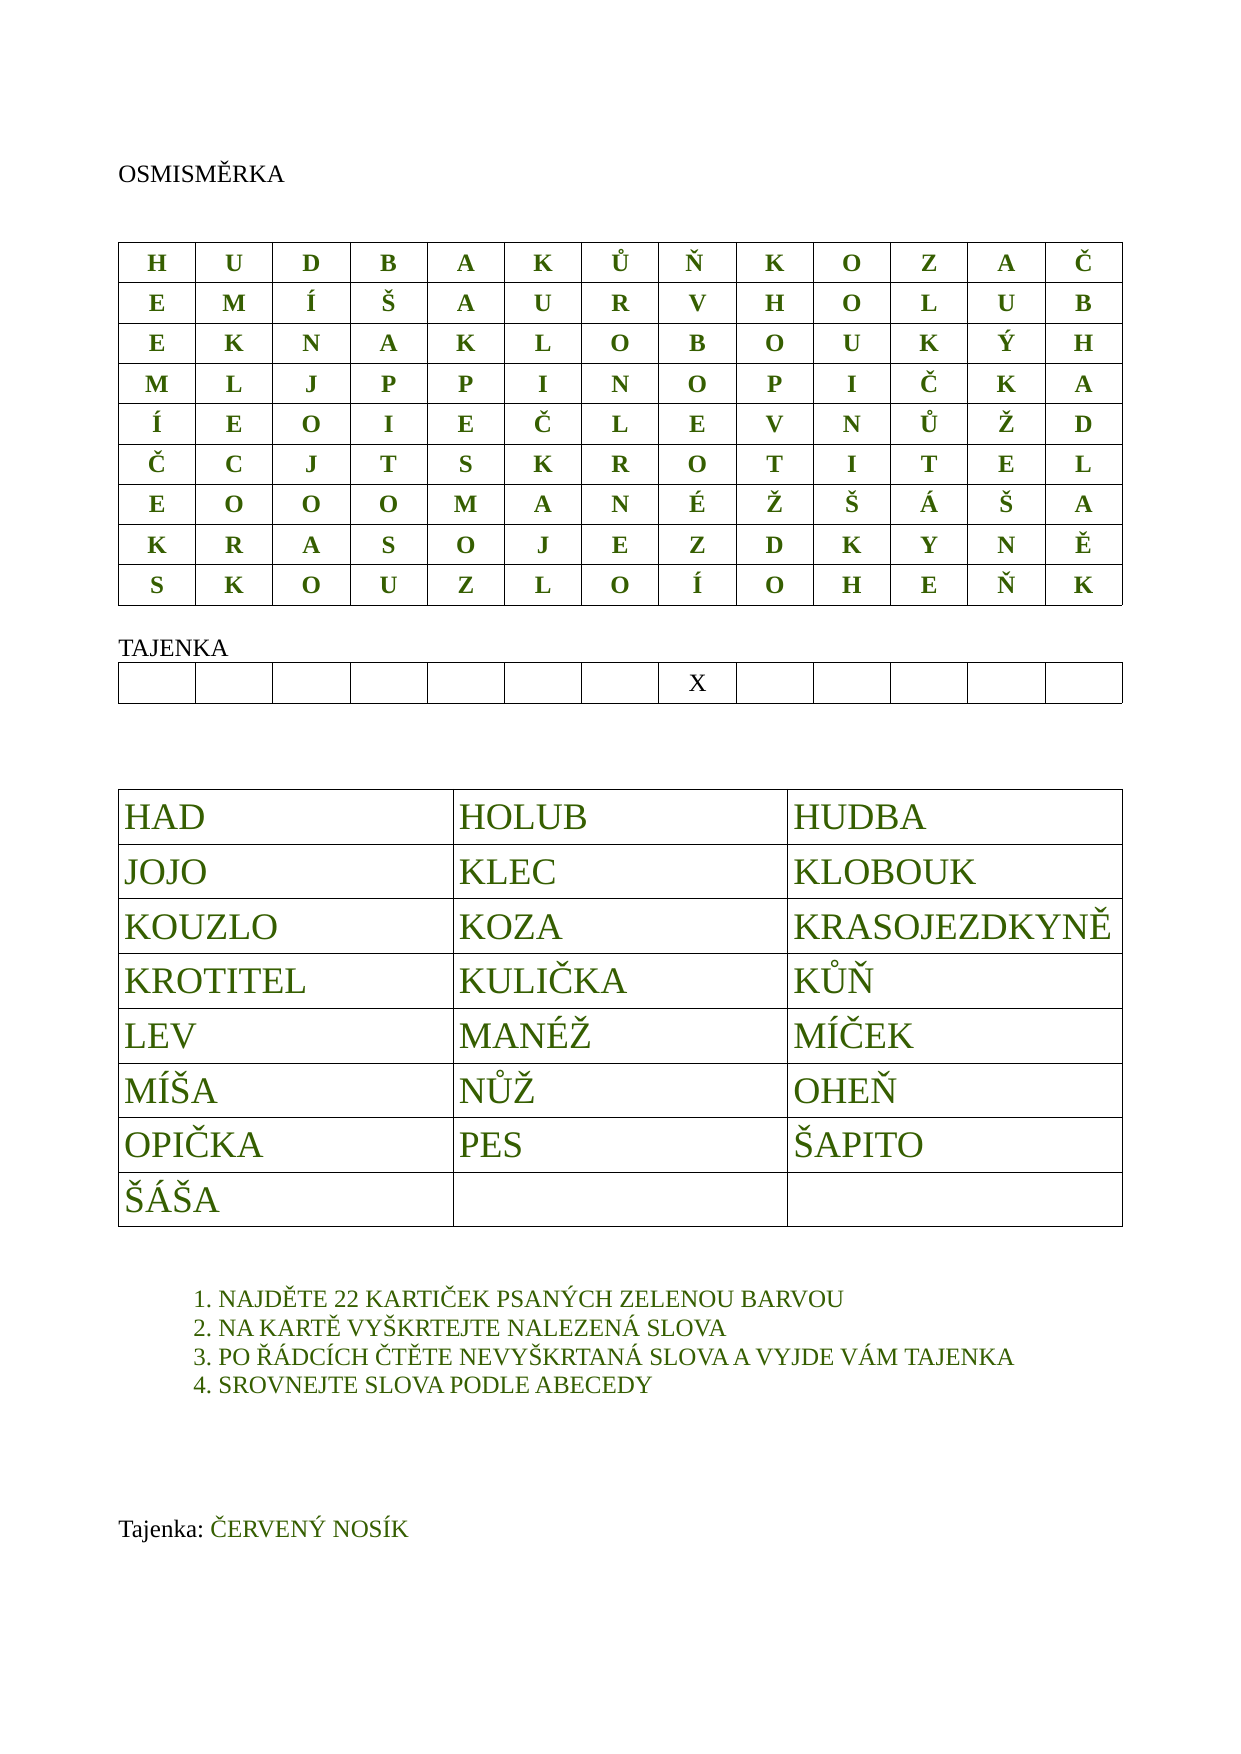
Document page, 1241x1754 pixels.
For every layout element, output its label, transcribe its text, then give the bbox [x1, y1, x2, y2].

table_cell Ě [1046, 525, 1122, 564]
table_cell P [737, 364, 813, 403]
table_cell K [814, 525, 890, 564]
table_header [428, 663, 504, 703]
table_header [505, 663, 581, 703]
table_cell ŠAPITO [788, 1118, 1122, 1172]
table_cell L [505, 324, 581, 363]
table_cell I [351, 404, 427, 443]
table_cell O [582, 565, 658, 605]
table_cell E [119, 283, 195, 322]
table_cell S [428, 445, 504, 484]
table_header A [968, 243, 1045, 282]
table_cell [788, 1173, 1122, 1226]
table_cell Š [351, 283, 427, 322]
table_header [891, 663, 967, 703]
table_cell T [351, 445, 427, 484]
table_cell LEV [119, 1009, 453, 1062]
table_cell KŮŇ [788, 954, 1122, 1008]
table_cell E [119, 485, 195, 524]
table_cell O [659, 445, 736, 484]
table_cell N [814, 404, 890, 443]
table_cell O [273, 565, 350, 605]
table_header K [737, 243, 813, 282]
table_cell Ž [737, 485, 813, 524]
table_cell E [891, 565, 967, 605]
table_header O [814, 243, 890, 282]
table_cell H [814, 565, 890, 605]
table_cell O [737, 324, 813, 363]
table_cell J [273, 445, 350, 484]
table_cell Í [273, 283, 350, 322]
table_cell A [273, 525, 350, 564]
table_header X [659, 663, 736, 703]
table_cell B [1046, 283, 1122, 322]
table_cell O [582, 324, 658, 363]
table_cell N [273, 324, 350, 363]
table_cell C [196, 445, 272, 484]
table_cell Č [505, 404, 581, 443]
table_cell Í [119, 404, 195, 443]
table_cell Z [659, 525, 736, 564]
table_cell [454, 1173, 787, 1226]
table_cell M [428, 485, 504, 524]
table_cell U [351, 565, 427, 605]
table_header K [505, 243, 581, 282]
table_cell R [582, 283, 658, 322]
table_cell S [119, 565, 195, 605]
table_header [814, 663, 890, 703]
table_cell U [505, 283, 581, 322]
table_cell O [196, 485, 272, 524]
table_cell S [351, 525, 427, 564]
table_cell Ý [968, 324, 1045, 363]
table_cell E [968, 445, 1045, 484]
list 3. PO ŘÁDCÍCH ČTĚTE NEVYŠKRTANÁ SLOVA A VYJDE VÁM TAJENKA [156, 1342, 1122, 1370]
table_cell M [196, 283, 272, 322]
table_cell PES [454, 1118, 787, 1172]
list 2. NA KARTĚ VYŠKRTEJTE NALEZENÁ SLOVA [156, 1313, 1122, 1342]
table_cell T [891, 445, 967, 484]
table_cell Ň [968, 565, 1045, 605]
table_cell E [659, 404, 736, 443]
table_cell KOZA [454, 899, 787, 953]
table_cell R [196, 525, 272, 564]
table_cell Y [891, 525, 967, 564]
table_cell L [505, 565, 581, 605]
table_cell D [737, 525, 813, 564]
table_header [196, 663, 272, 703]
table_cell É [659, 485, 736, 524]
table_cell KOUZLO [119, 899, 453, 953]
table_cell Č [891, 364, 967, 403]
table_cell V [659, 283, 736, 322]
table_cell Š [814, 485, 890, 524]
table_header Z [891, 243, 967, 282]
table_cell K [428, 324, 504, 363]
table_cell KLEC [454, 845, 787, 898]
table_cell O [273, 404, 350, 443]
table_header [968, 663, 1045, 703]
list 1. NAJDĚTE 22 KARTIČEK PSANÝCH ZELENOU BARVOU [156, 1284, 1122, 1313]
table_cell E [119, 324, 195, 363]
table_cell K [196, 324, 272, 363]
table_header B [351, 243, 427, 282]
table_cell T [737, 445, 813, 484]
table_cell A [351, 324, 427, 363]
table_cell K [505, 445, 581, 484]
table_cell U [968, 283, 1045, 322]
table_cell L [582, 404, 658, 443]
table_cell O [814, 283, 890, 322]
table_cell I [814, 445, 890, 484]
table_cell MÍŠA [119, 1064, 453, 1117]
table_cell ŠÁŠA [119, 1173, 453, 1226]
table_cell KULIČKA [454, 954, 787, 1008]
table_cell K [119, 525, 195, 564]
table_cell NŮŽ [454, 1064, 787, 1117]
table_cell K [196, 565, 272, 605]
table_cell R [582, 445, 658, 484]
table_cell A [505, 485, 581, 524]
table_cell U [814, 324, 890, 363]
table_cell KRASOJEZDKYNĚ [788, 899, 1122, 953]
table_cell K [1046, 565, 1122, 605]
table_header [737, 663, 813, 703]
table_cell Č [119, 445, 195, 484]
table_cell N [582, 485, 658, 524]
text OSMISMĚRKA [118, 159, 1122, 188]
list 4. SROVNEJTE SLOVA PODLE ABECEDY [156, 1370, 1122, 1399]
table_header [1046, 663, 1122, 703]
text TAJENKA [118, 633, 1122, 662]
table_cell A [1046, 364, 1122, 403]
table_cell OPIČKA [119, 1118, 453, 1172]
table_cell O [273, 485, 350, 524]
table_cell L [1046, 445, 1122, 484]
table_cell MANÉŽ [454, 1009, 787, 1062]
table_cell H [1046, 324, 1122, 363]
table_cell E [428, 404, 504, 443]
table_header [119, 663, 195, 703]
table_header [351, 663, 427, 703]
table_header H [119, 243, 195, 282]
table_header [582, 663, 658, 703]
table_cell O [659, 364, 736, 403]
table_cell KLOBOUK [788, 845, 1122, 898]
table_cell L [196, 364, 272, 403]
table_cell O [737, 565, 813, 605]
table_header Ů [582, 243, 658, 282]
table_cell E [582, 525, 658, 564]
table_header HAD [119, 790, 453, 844]
table_cell Á [891, 485, 967, 524]
table_cell K [891, 324, 967, 363]
table_cell P [351, 364, 427, 403]
text Tajenka: ČERVENÝ NOSÍK [118, 1514, 1122, 1543]
table_cell Š [968, 485, 1045, 524]
table_cell I [814, 364, 890, 403]
table_cell MÍČEK [788, 1009, 1122, 1062]
table_cell JOJO [119, 845, 453, 898]
table_cell M [119, 364, 195, 403]
table_cell Í [659, 565, 736, 605]
table_cell Ž [968, 404, 1045, 443]
table_cell P [428, 364, 504, 403]
table_cell B [659, 324, 736, 363]
table_header HUDBA [788, 790, 1122, 844]
table_cell E [196, 404, 272, 443]
table_cell K [968, 364, 1045, 403]
table_header HOLUB [454, 790, 787, 844]
table_cell D [1046, 404, 1122, 443]
table_cell L [891, 283, 967, 322]
table_cell A [428, 283, 504, 322]
table_cell N [968, 525, 1045, 564]
table_cell O [428, 525, 504, 564]
table_header U [196, 243, 272, 282]
table_cell V [737, 404, 813, 443]
table_header Ň [659, 243, 736, 282]
table_cell Ů [891, 404, 967, 443]
table_header A [428, 243, 504, 282]
table_header Č [1046, 243, 1122, 282]
table_cell N [582, 364, 658, 403]
table_cell KROTITEL [119, 954, 453, 1008]
table_cell H [737, 283, 813, 322]
table_cell Z [428, 565, 504, 605]
table_cell A [1046, 485, 1122, 524]
table_cell J [273, 364, 350, 403]
table_header [273, 663, 350, 703]
table_header D [273, 243, 350, 282]
table_cell J [505, 525, 581, 564]
table_cell OHEŇ [788, 1064, 1122, 1117]
table_cell I [505, 364, 581, 403]
table_cell O [351, 485, 427, 524]
